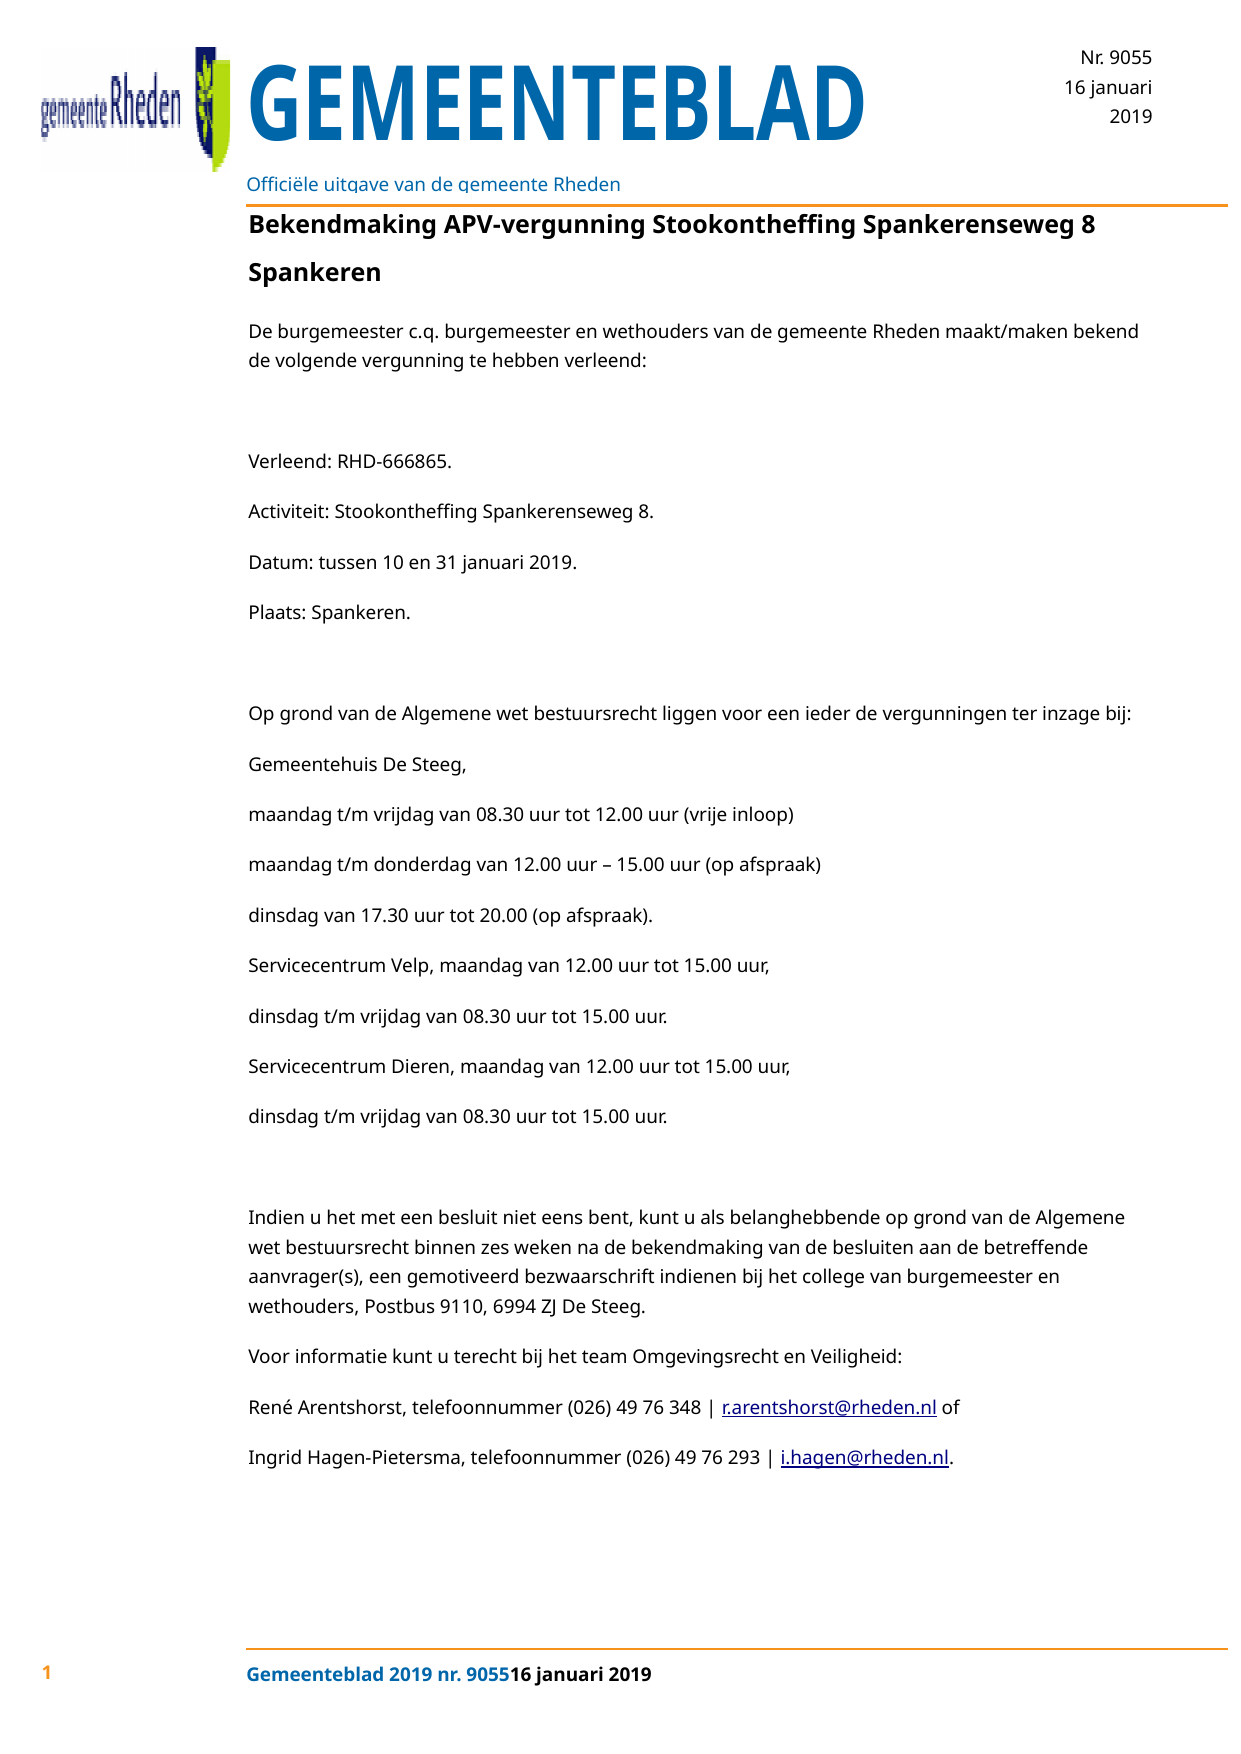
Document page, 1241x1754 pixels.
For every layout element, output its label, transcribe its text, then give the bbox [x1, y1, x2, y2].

text Datum: tussen 10 en 31 januari 2019. [248, 549, 1152, 575]
text Ingrid Hagen-Pietersma, telefoonnummer (026) 49 76 293 | i.hagen@rheden.nl. [248, 1444, 1152, 1470]
text Indien u het met een besluit niet eens bent, kunt u als belanghebbende op grond van de Algemene wet bestuursrecht binnen zes weken na de bekendmaking van de besluiten aan de betreffende aanvrager(s), een gemotiveerd bezwaarschrift indienen bij het college van burgemeester en wethouders, Postbus 9110, 6994 ZJ De Steeg. [248, 1204, 1152, 1319]
text maandag t/m donderdag van 12.00 uur – 15.00 uur (op afspraak) [248, 852, 1152, 877]
text Activiteit: Stookontheffing Spankerenseweg 8. [248, 499, 1152, 524]
text Gemeentehuis De Steeg, [248, 751, 1152, 777]
text dinsdag t/m vrijdag van 08.30 uur tot 15.00 uur. [248, 1104, 1152, 1129]
text Bekendmaking APV-vergunning Stookontheffing Spankerenseweg 8 Spankeren [248, 207, 1152, 288]
text Verleend: RHD-666865. [248, 448, 1152, 474]
text Servicecentrum Dieren, maandag van 12.00 uur tot 15.00 uur, [248, 1053, 1152, 1079]
text Plaats: Spankeren. [248, 599, 1152, 625]
text Servicecentrum Velp, maandag van 12.00 uur tot 15.00 uur, [248, 952, 1152, 978]
picture [41, 47, 231, 172]
text maandag t/m vrijdag van 08.30 uur tot 12.00 uur (vrije inloop) [248, 801, 1152, 827]
text René Arentshorst, telefoonnummer (026) 49 76 348 | r.arentshorst@rheden.nl of [248, 1394, 1152, 1420]
text dinsdag van 17.30 uur tot 20.00 (op afspraak). [248, 902, 1152, 928]
text De burgemeester c.q. burgemeester en wethouders van de gemeente Rheden maakt/maken bekend de volgende vergunning te hebben verleend: [248, 318, 1152, 373]
text Voor informatie kunt u terecht bij het team Omgevingsrecht en Veiligheid: [248, 1344, 1152, 1369]
text Op grond van de Algemene wet bestuursrecht liggen voor een ieder de vergunningen ter inzage bij: [248, 700, 1152, 726]
text dinsdag t/m vrijdag van 08.30 uur tot 15.00 uur. [248, 1003, 1152, 1029]
